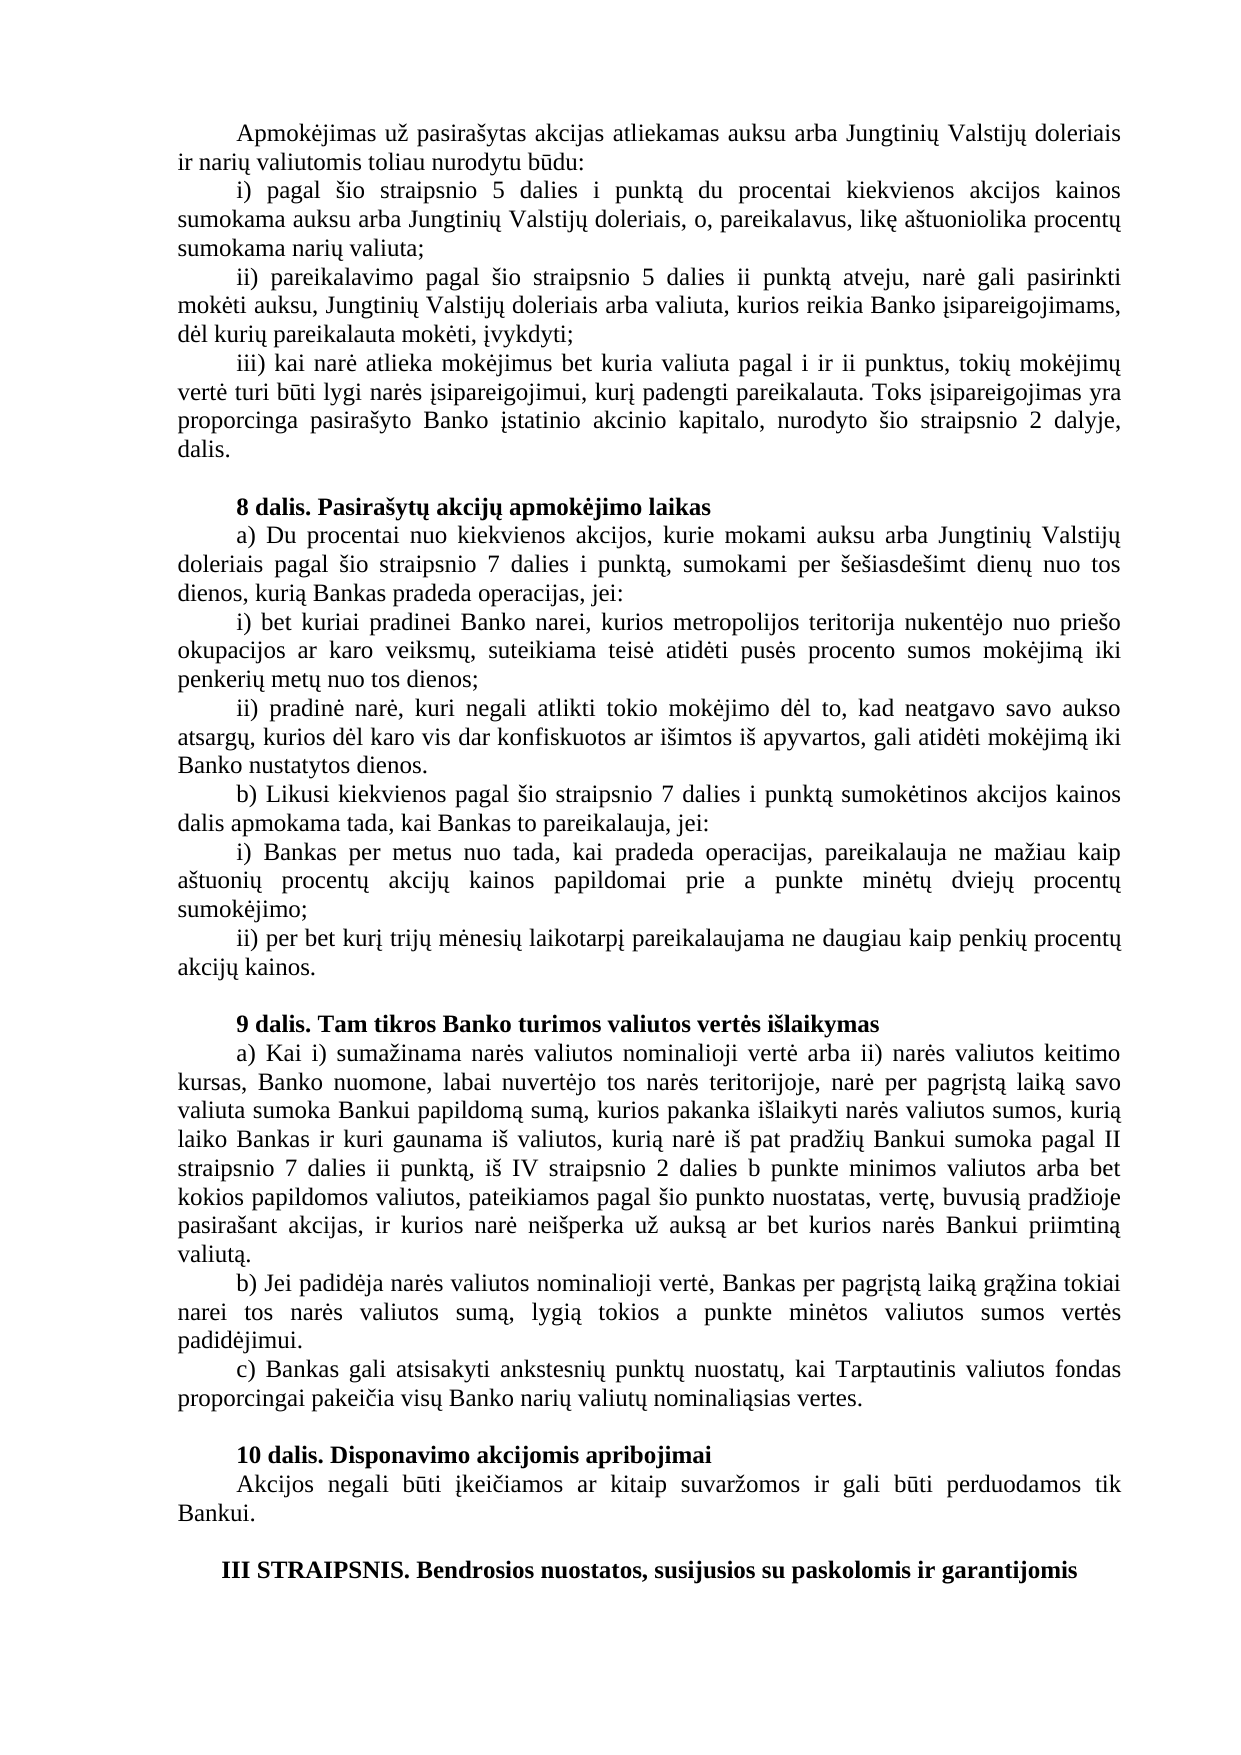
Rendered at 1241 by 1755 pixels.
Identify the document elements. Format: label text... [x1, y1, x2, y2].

text i) bet kuriai pradinei Banko narei, kurios metropolijos teritorija nukentėjo nuo priešo okupacijos ar karo veiksmų, suteikiama teisė atidėti pusės procento sumos mokėjimą iki penkerių metų nuo tos dienos; [177, 607, 1122, 693]
text a) Kai i) sumažinama narės valiutos nominalioji vertė arba ii) narės valiutos keitimo kursas, Banko nuomone, labai nuvertėjo tos narės teritorijoje, narė per pagrįstą laiką savo valiuta sumoka Bankui papildomą sumą, kurios pakanka išlaikyti narės valiutos sumos, kurią laiko Bankas ir kuri gaunama iš valiutos, kurią narė iš pat pradžių Bankui sumoka pagal II straipsnio 7 dalies ii punktą, iš IV straipsnio 2 dalies b punkte minimos valiutos arba bet kokios papildomos valiutos, pateikiamos pagal šio punkto nuostatas, vertę, buvusią pradžioje pasirašant akcijas, ir kurios narė neišperka už auksą ar bet kurios narės Bankui priimtiną valiutą. [177, 1038, 1122, 1268]
text 8 dalis. Pasirašytų akcijų apmokėjimo laikas [177, 492, 1122, 521]
text III STRAIPSNIS. Bendrosios nuostatos, susijusios su paskolomis ir garantijomis [177, 1556, 1122, 1584]
text iii) kai narė atlieka mokėjimus bet kuria valiuta pagal i ir ii punktus, tokių mokėjimų vertė turi būti lygi narės įsipareigojimui, kurį padengti pareikalauta. Toks įsipareigojimas yra proporcinga pasirašyto Banko įstatinio akcinio kapitalo, nurodyto šio straipsnio 2 dalyje, dalis. [177, 348, 1122, 463]
text c) Bankas gali atsisakyti ankstesnių punktų nuostatų, kai Tarptautinis valiutos fondas proporcingai pakeičia visų Banko narių valiutų nominaliąsias vertes. [177, 1354, 1122, 1412]
text ii) pradinė narė, kuri negali atlikti tokio mokėjimo dėl to, kad neatgavo savo aukso atsargų, kurios dėl karo vis dar konfiskuotos ar išimtos iš apyvartos, gali atidėti mokėjimą iki Banko nustatytos dienos. [177, 693, 1122, 779]
text i) Bankas per metus nuo tada, kai pradeda operacijas, pareikalauja ne mažiau kaip aštuonių procentų akcijų kainos papildomai prie a punkte minėtų dviejų procentų sumokėjimo; [177, 837, 1122, 923]
text Akcijos negali būti įkeičiamos ar kitaip suvaržomos ir gali būti perduodamos tik Bankui. [177, 1469, 1122, 1527]
text ii) pareikalavimo pagal šio straipsnio 5 dalies ii punktą atveju, narė gali pasirinkti mokėti auksu, Jungtinių Valstijų doleriais arba valiuta, kurios reikia Banko įsipareigojimams, dėl kurių pareikalauta mokėti, įvykdyti; [177, 262, 1122, 348]
text i) pagal šio straipsnio 5 dalies i punktą du procentai kiekvienos akcijos kainos sumokama auksu arba Jungtinių Valstijų doleriais, o, pareikalavus, likę aštuoniolika procentų sumokama narių valiuta; [177, 176, 1122, 262]
text b) Jei padidėja narės valiutos nominalioji vertė, Bankas per pagrįstą laiką grąžina tokiai narei tos narės valiutos sumą, lygią tokios a punkte minėtos valiutos sumos vertės padidėjimui. [177, 1268, 1122, 1354]
text a) Du procentai nuo kiekvienos akcijos, kurie mokami auksu arba Jungtinių Valstijų doleriais pagal šio straipsnio 7 dalies i punktą, sumokami per šešiasdešimt dienų nuo tos dienos, kurią Bankas pradeda operacijas, jei: [177, 521, 1122, 607]
text 9 dalis. Tam tikros Banko turimos valiutos vertės išlaikymas [177, 1009, 1122, 1038]
text 10 dalis. Disponavimo akcijomis apribojimai [177, 1441, 1122, 1469]
text Apmokėjimas už pasirašytas akcijas atliekamas auksu arba Jungtinių Valstijų doleriais ir narių valiutomis toliau nurodytu būdu: [177, 118, 1122, 176]
text b) Likusi kiekvienos pagal šio straipsnio 7 dalies i punktą sumokėtinos akcijos kainos dalis apmokama tada, kai Bankas to pareikalauja, jei: [177, 779, 1122, 837]
text ii) per bet kurį trijų mėnesių laikotarpį pareikalaujama ne daugiau kaip penkių procentų akcijų kainos. [177, 923, 1122, 981]
